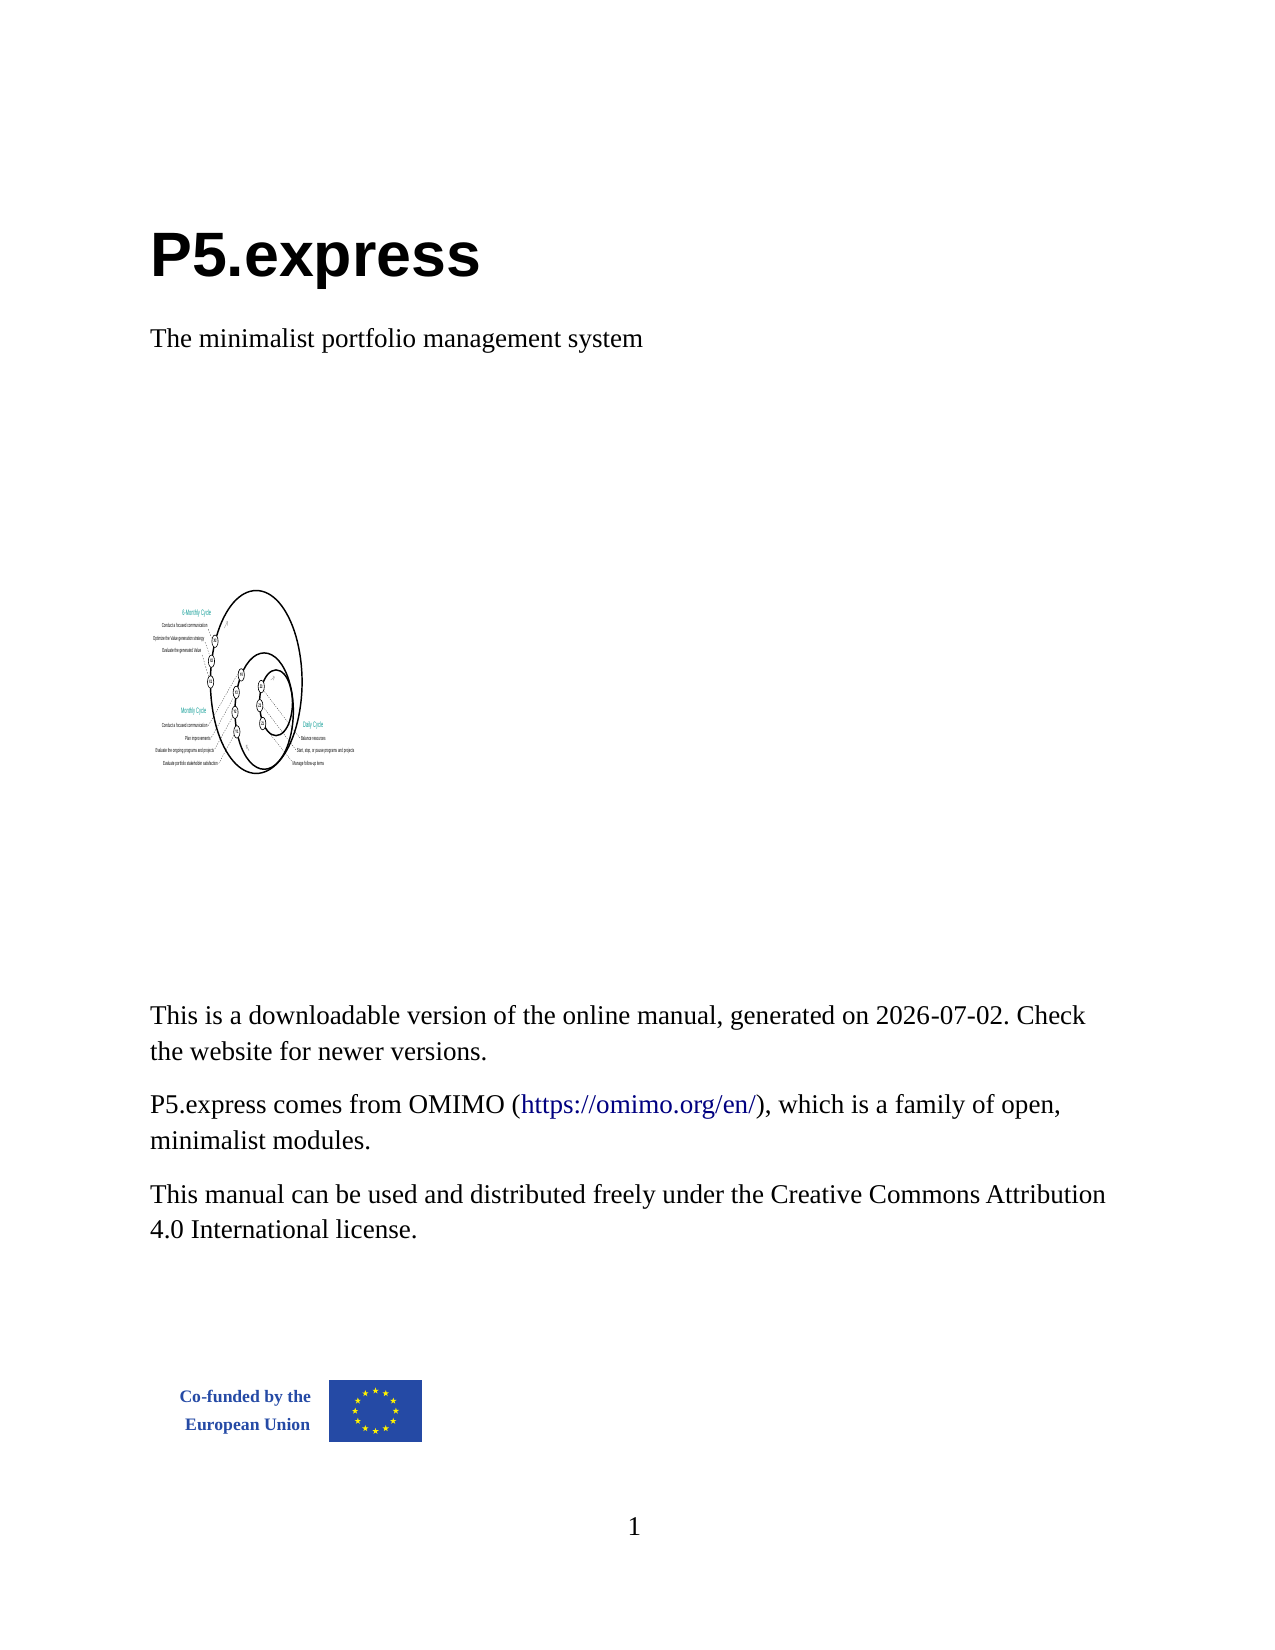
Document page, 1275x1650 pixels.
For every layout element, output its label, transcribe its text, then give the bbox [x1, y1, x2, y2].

text This manual can be used and distributed freely under the Creative Commons Attribution 4.0 International license. [150, 1178, 1125, 1244]
text The minimalist portfolio management system [150, 322, 1125, 353]
subtitle P5.express [150, 218, 1125, 290]
text This is a downloadable version of the online manual, generated on 2026‑07‑02. Check the website for newer versions. [150, 999, 1125, 1066]
text P5.express comes from OMIMO (https://omimo.org/en/), which is a family of open, minimalist modules. [150, 1088, 1125, 1155]
title P5.express (en) [150, 175, 1125, 180]
